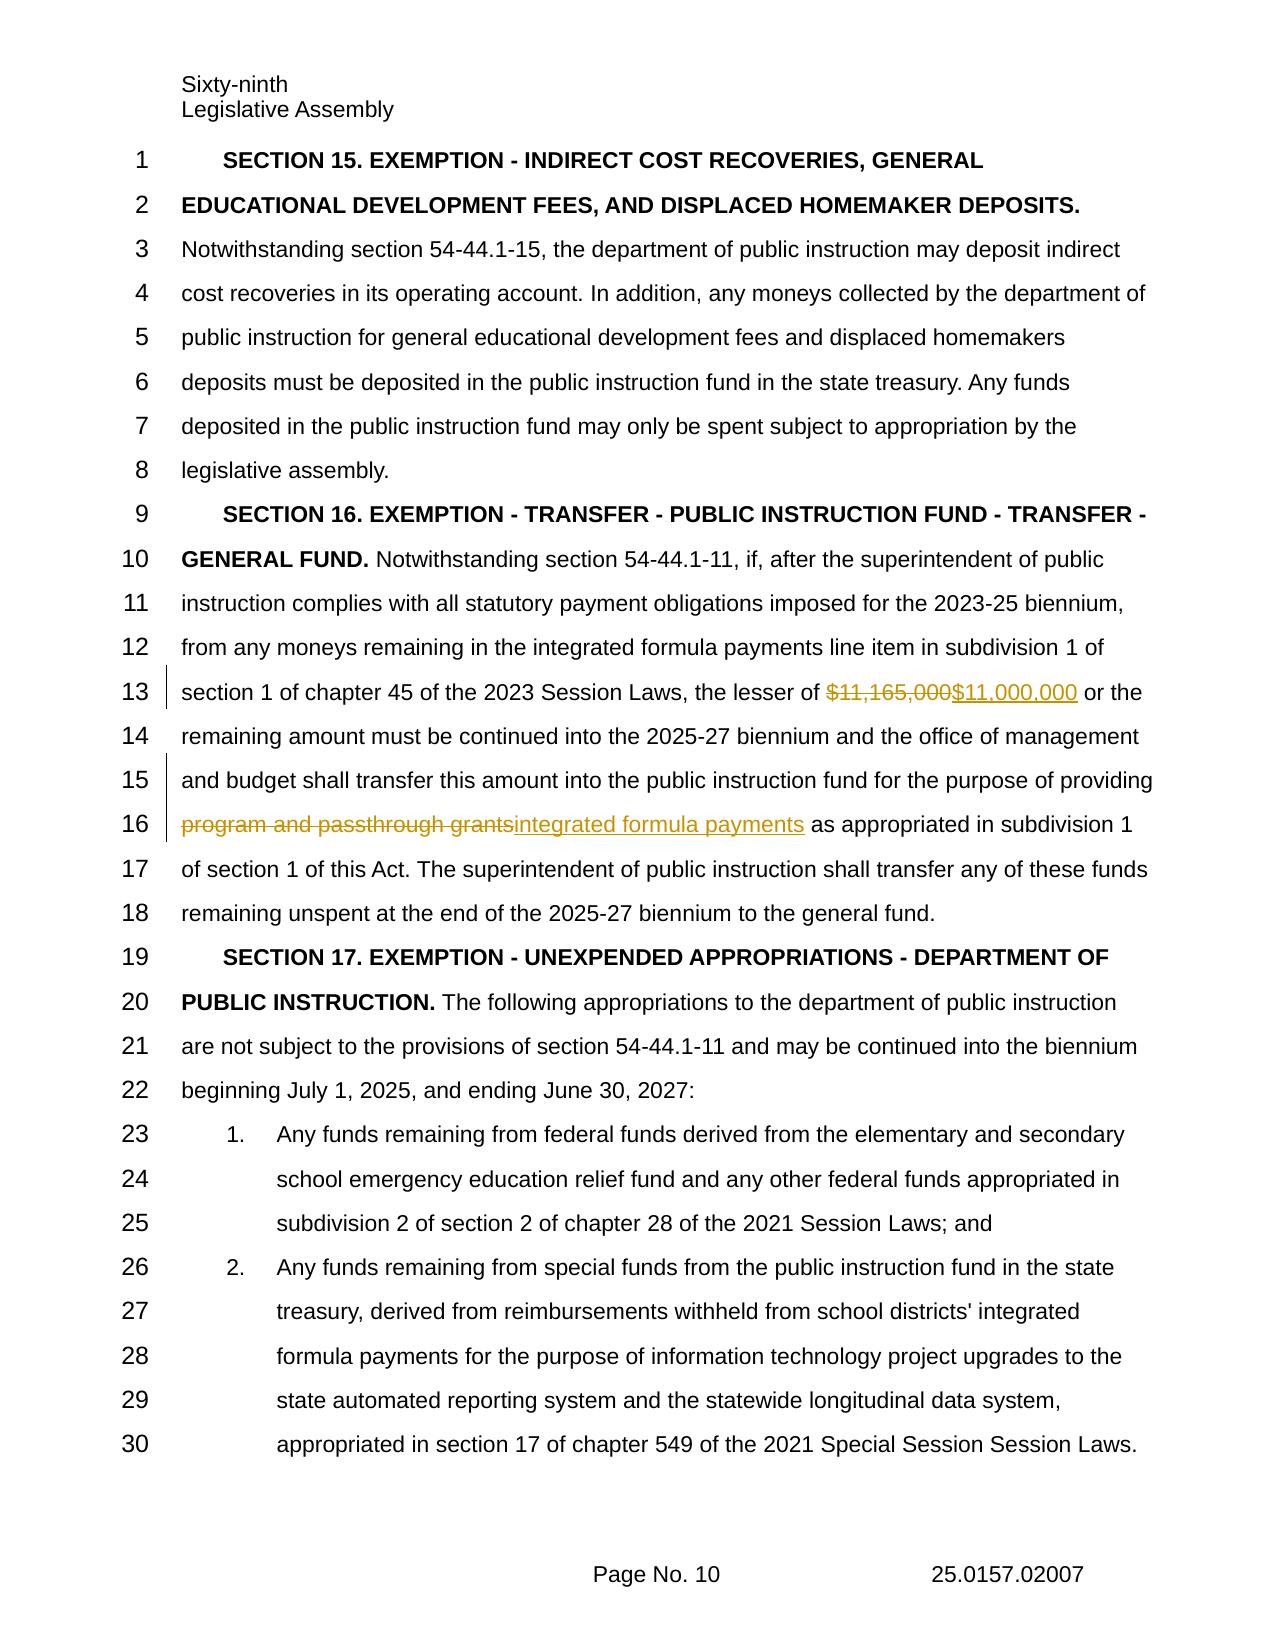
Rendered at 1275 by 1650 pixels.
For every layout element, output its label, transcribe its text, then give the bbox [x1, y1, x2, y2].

text SECTION 15. EXEMPTION - INDIRECT COST RECOVERIES, GENERAL EDUCATIONAL DEVELOPMENT FEES, AND DISPLACED HOMEMAKER DEPOSITS. Notwithstanding section 54‑44.1‑15, the department of public instruction may deposit indirect cost recoveries in its operating account. In addition, any moneys collected by the department of public instruction for general educational development fees and displaced homemakers deposits must be deposited in the public instruction fund in the state treasury. Any funds deposited in the public instruction fund may only be spent subject to appropriation by the legislative assembly. [181, 133, 1154, 487]
text SECTION 17. EXEMPTION - UNEXPENDED APPROPRIATIONS - DEPARTMENT OF PUBLIC INSTRUCTION. The following appropriations to the department of public instruction are not subject to the provisions of section 54‑44.1‑11 and may be continued into the biennium beginning July 1, 2025, and ending June 30, 2027: [181, 930, 1154, 1107]
text 1. Any funds remaining from federal funds derived from the elementary and secondary school emergency education relief fund and any other federal funds appropriated in subdivision 2 of section 2 of chapter 28 of the 2021 Session Laws; and [181, 1107, 1154, 1240]
text SECTION 16. EXEMPTION - TRANSFER - PUBLIC INSTRUCTION FUND - TRANSFER - GENERAL FUND. Notwithstanding section 54‑44.1‑11, if, after the superintendent of public instruction complies with all statutory payment obligations imposed for the 2023‑25 biennium, from any moneys remaining in the integrated formula payments line item in subdivision 1 of section 1 of chapter 45 of the 2023 Session Laws, the lesser of $11,000,000 or the remaining amount must be continued into the 2025‑27 biennium and the office of management and budget shall transfer this amount into the public instruction fund for the purpose of providing integrated formula payments as appropriated in subdivision 1 of section 1 of this Act. The superintendent of public instruction shall transfer any of these funds remaining unspent at the end of the 2025‑27 biennium to the general fund. [181, 487, 1154, 930]
text 2. Any funds remaining from special funds from the public instruction fund in the state treasury, derived from reimbursements withheld from school districts' integrated formula payments for the purpose of information technology project upgrades to the state automated reporting system and the statewide longitudinal data system, appropriated in section 17 of chapter 549 of the 2021 Special Session Session Laws. [181, 1240, 1154, 1461]
